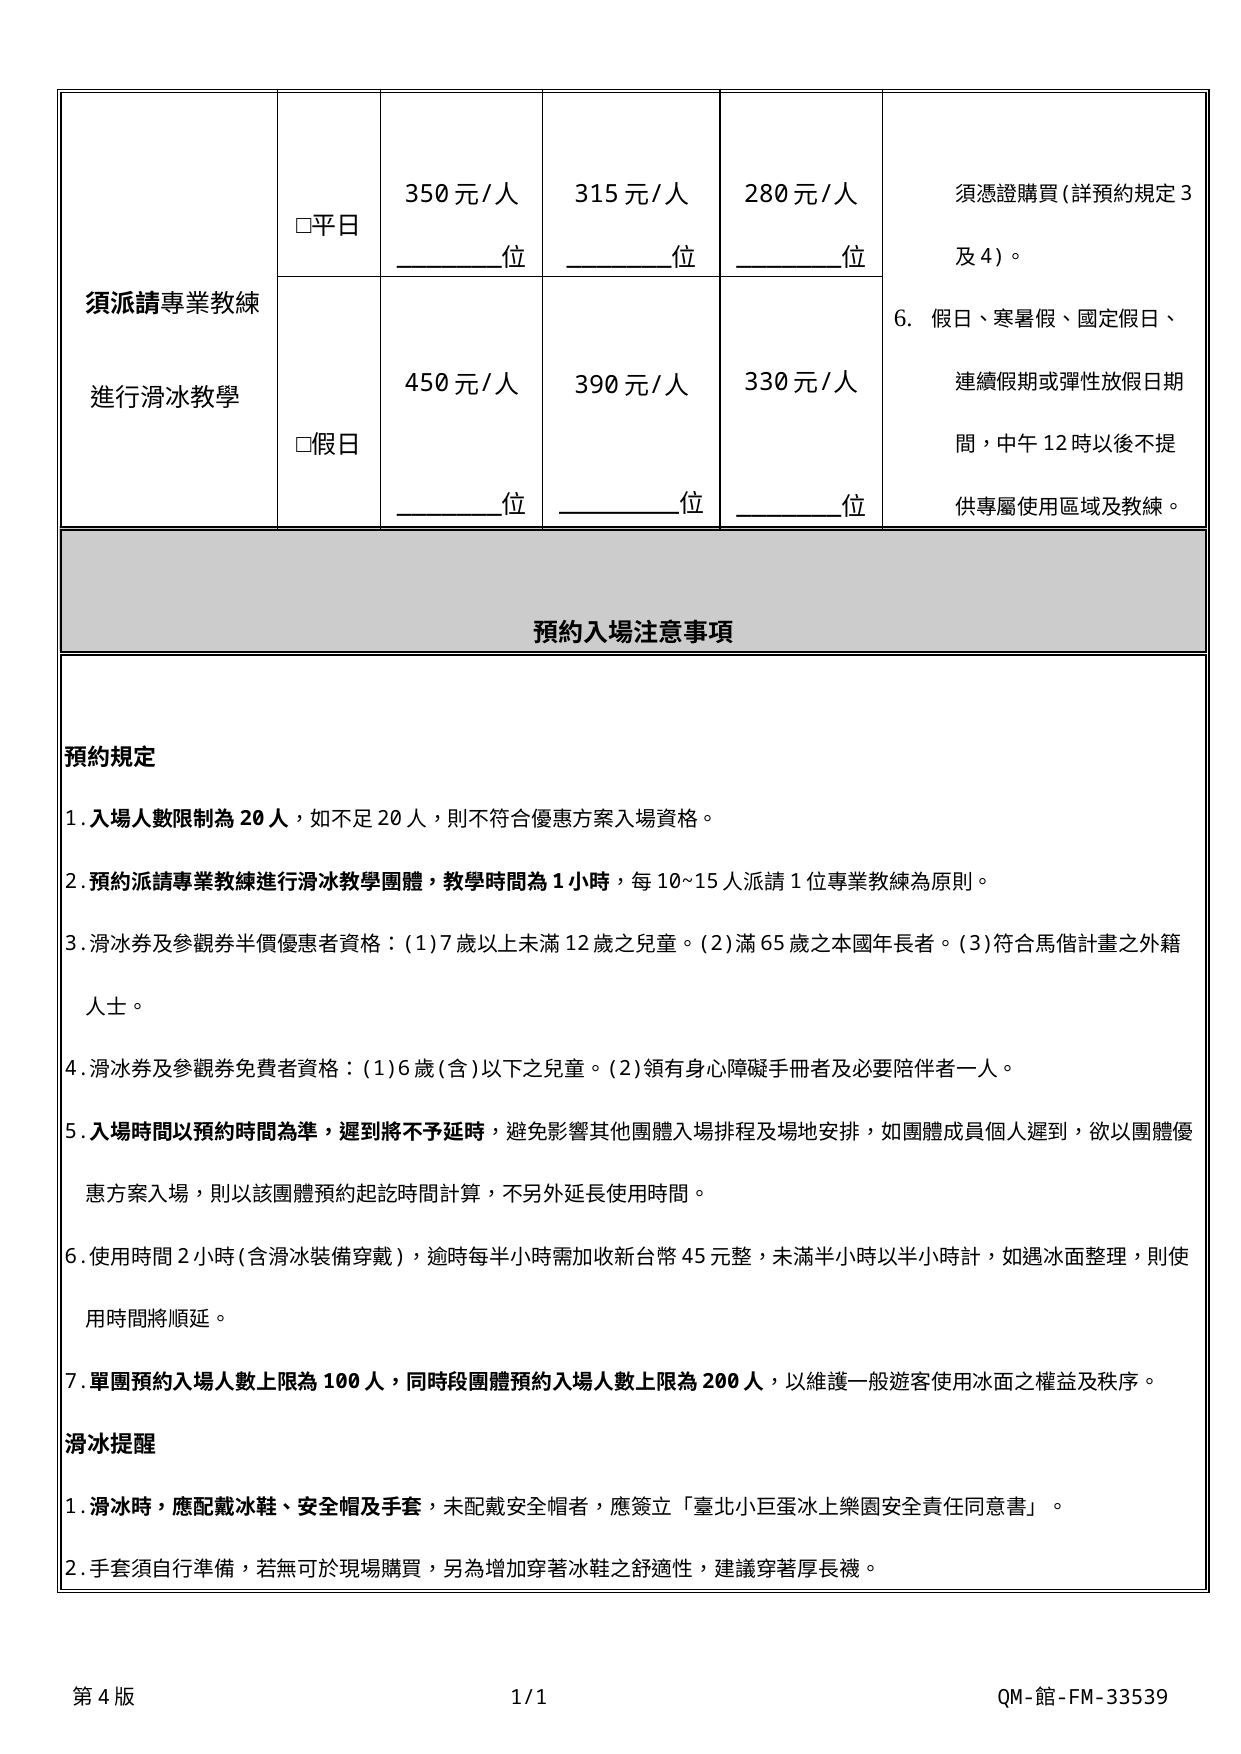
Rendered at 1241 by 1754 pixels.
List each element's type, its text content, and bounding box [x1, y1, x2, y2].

table_cell 須派請專業教練 進行滑冰教學 [62, 93, 277, 526]
table_cell 預約規定 1.入場人數限制為20人，如不足20人，則不符合優惠方案入場資格。 2.預約派請專業教練進行滑冰教學團體，教學時間為1小時，每10~15人派請1位專業教練為原則。 3.滑冰券及參觀券半價優惠者資格：(1)7歲以上未滿12歲之兒童。(2)滿65歲之本國年長者。(3)符合馬偕計畫之外籍人士。 4.滑冰券及參觀券免費者資格：(1)6歲(含)以下之兒童。(2)領有身心障礙手冊者及必要陪伴者一人。 5.入場時間以預約時間為準，遲到將不予延時，避免影響其他團體入場排程及場地安排，如團體成員個人遲到，欲以團體優惠方案入場，則以該團體預約起訖時間計算，不另外延長使用時間。 6.使用時間2小時(含滑冰裝備穿戴)，逾時每半小時需加收新台幣45元整，未滿半小時以半小時計，如遇冰面整理，則使用時間將順延。 7.單團預約入場人數上限為100人，同時段團體預約入場人數上限為200人，以維護一般遊客使用冰面之權益及秩序。 滑冰提醒 1.滑冰時，應配戴冰鞋、安全帽及手套，未配戴安全帽者，應簽立「臺北小巨蛋冰上樂園安全責任同意書」。 2.手套須自行準備，若無可於現場購買，另為增加穿著冰鞋之舒適性，建議穿著厚長襪。 [62, 656, 1205, 1588]
table_cell 應至少於使用前1日申請，並視場地使用狀況審查。 限團進團出。 提供冰鞋及全套護具。 現場派員講解滑冰安全須知及穿脫護具方式。 滑冰券半價優惠及免費者，須憑證購買(詳預約規定3及4)。 假日、寒暑假、國定假日、連續假期或彈性放假日期間，中午12時以後不提供專屬使用區域及教練。 [883, 93, 1205, 526]
table_cell 450元/人 _______位 [381, 277, 542, 526]
table_cell □假日 [278, 277, 380, 526]
table_cell 315元/人 _______位 [543, 93, 719, 276]
table_cell 預約入場注意事項 [62, 531, 1205, 651]
table_cell 330元/人 _______位 [721, 277, 882, 526]
table_cell 390元/人 ________位 [543, 277, 719, 526]
table_cell 280元/人 _______位 [721, 93, 882, 276]
table_cell □平日 [278, 93, 380, 276]
table_cell 350元/人 _______位 [381, 93, 542, 276]
